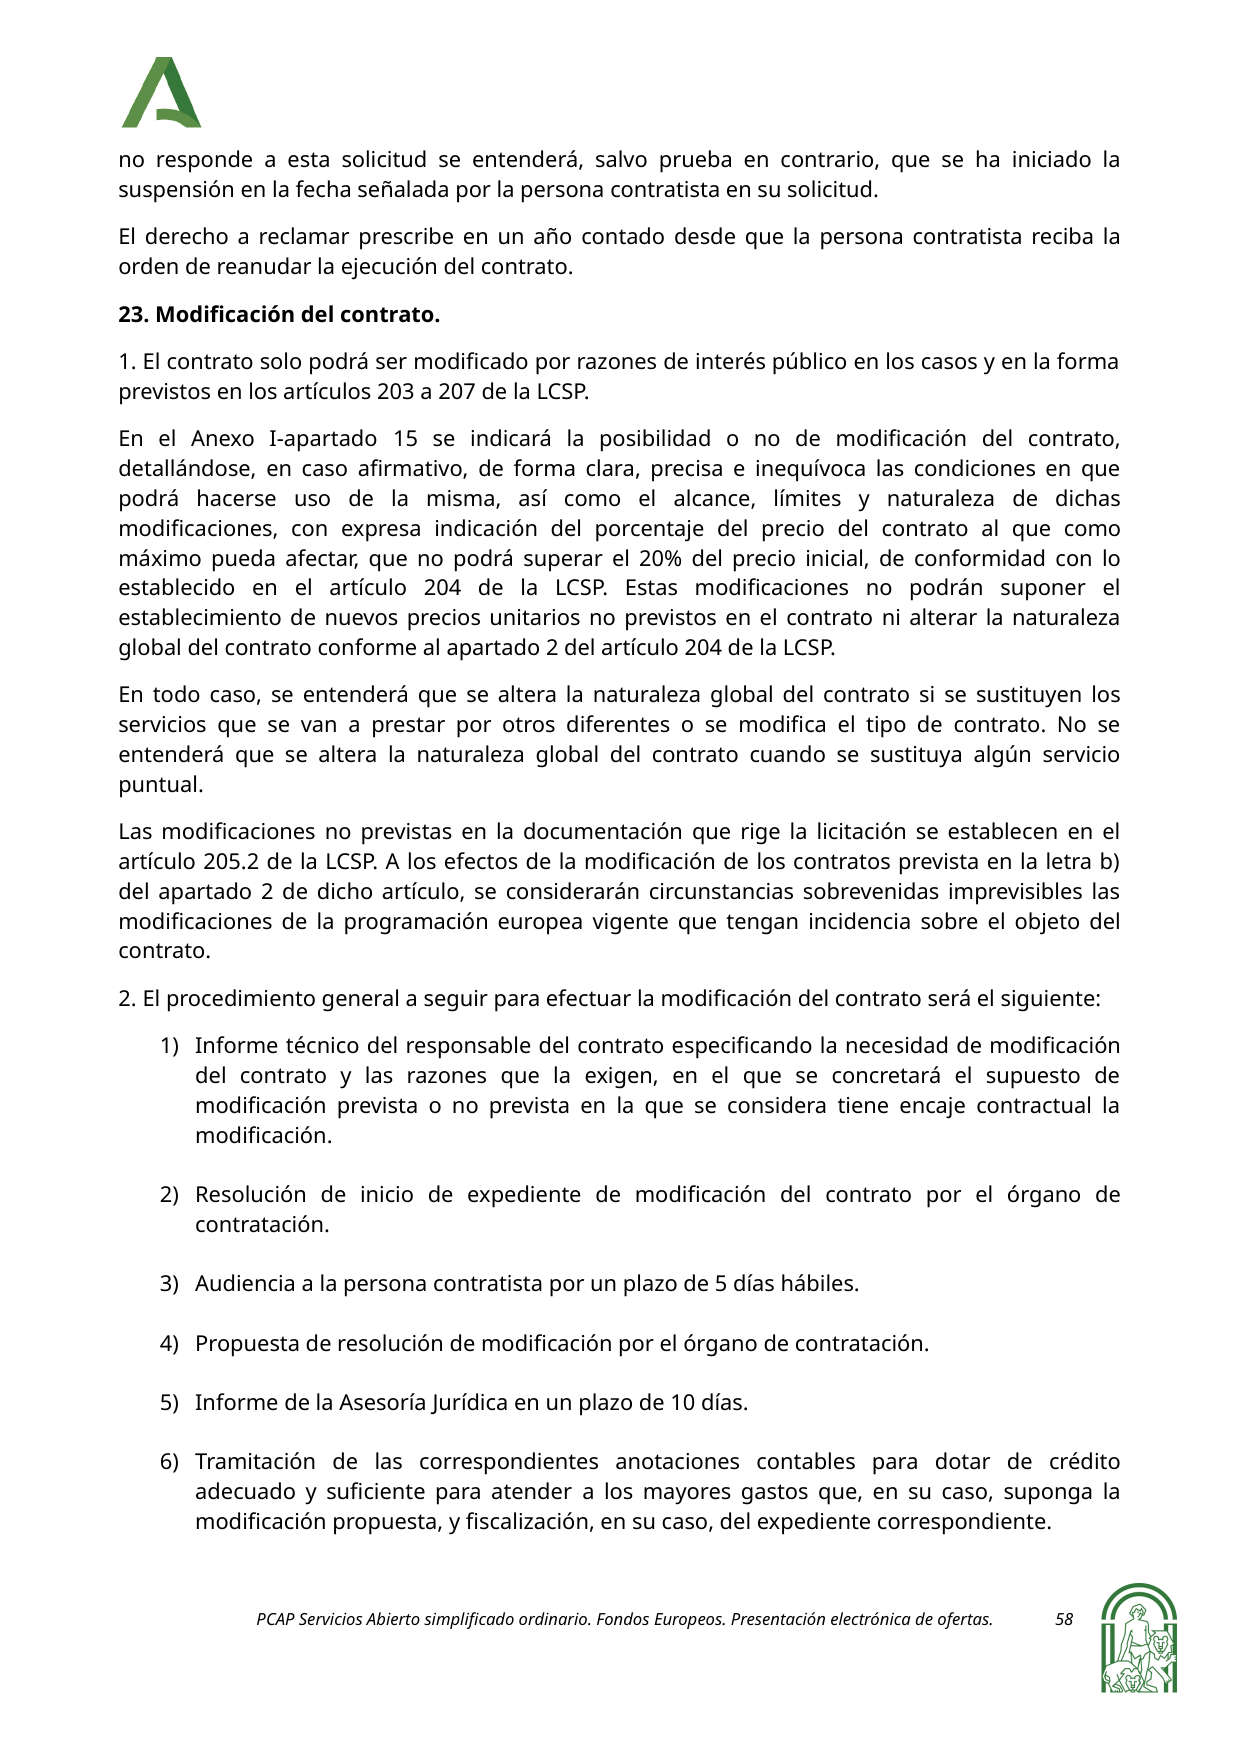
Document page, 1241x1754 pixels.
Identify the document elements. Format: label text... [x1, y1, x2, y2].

text no responde a esta solicitud se entenderá, salvo prueba en contrario, que se ha iniciado la suspensión en la fecha señalada por la persona contratista en su solicitud. [118, 144, 1122, 204]
text 1) Informe técnico del responsable del contrato especificando la necesidad de modificación del contrato y las razones que la exigen, en el que se concretará el supuesto de modificación prevista o no prevista en la que se considera tiene encaje contractual la modificación. [159, 1031, 1122, 1150]
text En todo caso, se entenderá que se altera la naturaleza global del contrato si se sustituyen los servicios que se van a prestar por otros diferentes o se modifica el tipo de contrato. No se entenderá que se altera la naturaleza global del contrato cuando se sustituya algún servicio puntual. [118, 679, 1122, 799]
subtitle 23. Modificación del contrato. [118, 299, 1122, 328]
text 5) Informe de la Asesoría Jurídica en un plazo de 10 días. [159, 1387, 1122, 1417]
text 2. El procedimiento general a seguir para efectuar la modificación del contrato será el siguiente: [118, 983, 1122, 1013]
text 1. El contrato solo podrá ser modificado por razones de interés público en los casos y en la forma previstos en los artículos 203 a 207 de la LCSP. [118, 346, 1122, 406]
picture [117, 52, 206, 132]
picture [1100, 1582, 1178, 1694]
text 4) Propuesta de resolución de modificación por el órgano de contratación. [159, 1327, 1122, 1357]
text Las modificaciones no previstas en la documentación que rige la licitación se establecen en el artículo 205.2 de la LCSP. A los efectos de la modificación de los contratos prevista en la letra b) del apartado 2 de dicho artículo, se considerarán circunstancias sobrevenidas imprevisibles las modificaciones de la programación europea vigente que tengan incidencia sobre el objeto del contrato. [118, 816, 1122, 965]
text 3) Audiencia a la persona contratista por un plazo de 5 días hábiles. [159, 1268, 1122, 1298]
text 6) Tramitación de las correspondientes anotaciones contables para dotar de crédito adecuado y suficiente para atender a los mayores gastos que, en su caso, suponga la modificación propuesta, y fiscalización, en su caso, del expediente correspondiente. [159, 1446, 1122, 1535]
text El derecho a reclamar prescribe en un año contado desde que la persona contratista reciba la orden de reanudar la ejecución del contrato. [118, 221, 1122, 281]
text En el Anexo I-apartado 15 se indicará la posibilidad o no de modificación del contrato, detallándose, en caso afirmativo, de forma clara, precisa e inequívoca las condiciones en que podrá hacerse uso de la misma, así como el alcance, límites y naturaleza de dichas modificaciones, con expresa indicación del porcentaje del precio del contrato al que como máximo pueda afectar, que no podrá superar el 20% del precio inicial, de conformidad con lo establecido en el artículo 204 de la LCSP. Estas modificaciones no podrán suponer el establecimiento de nuevos precios unitarios no previstos en el contrato ni alterar la naturaleza global del contrato conforme al apartado 2 del artículo 204 de la LCSP. [118, 423, 1122, 662]
text 2) Resolución de inicio de expediente de modificación del contrato por el órgano de contratación. [159, 1179, 1122, 1239]
